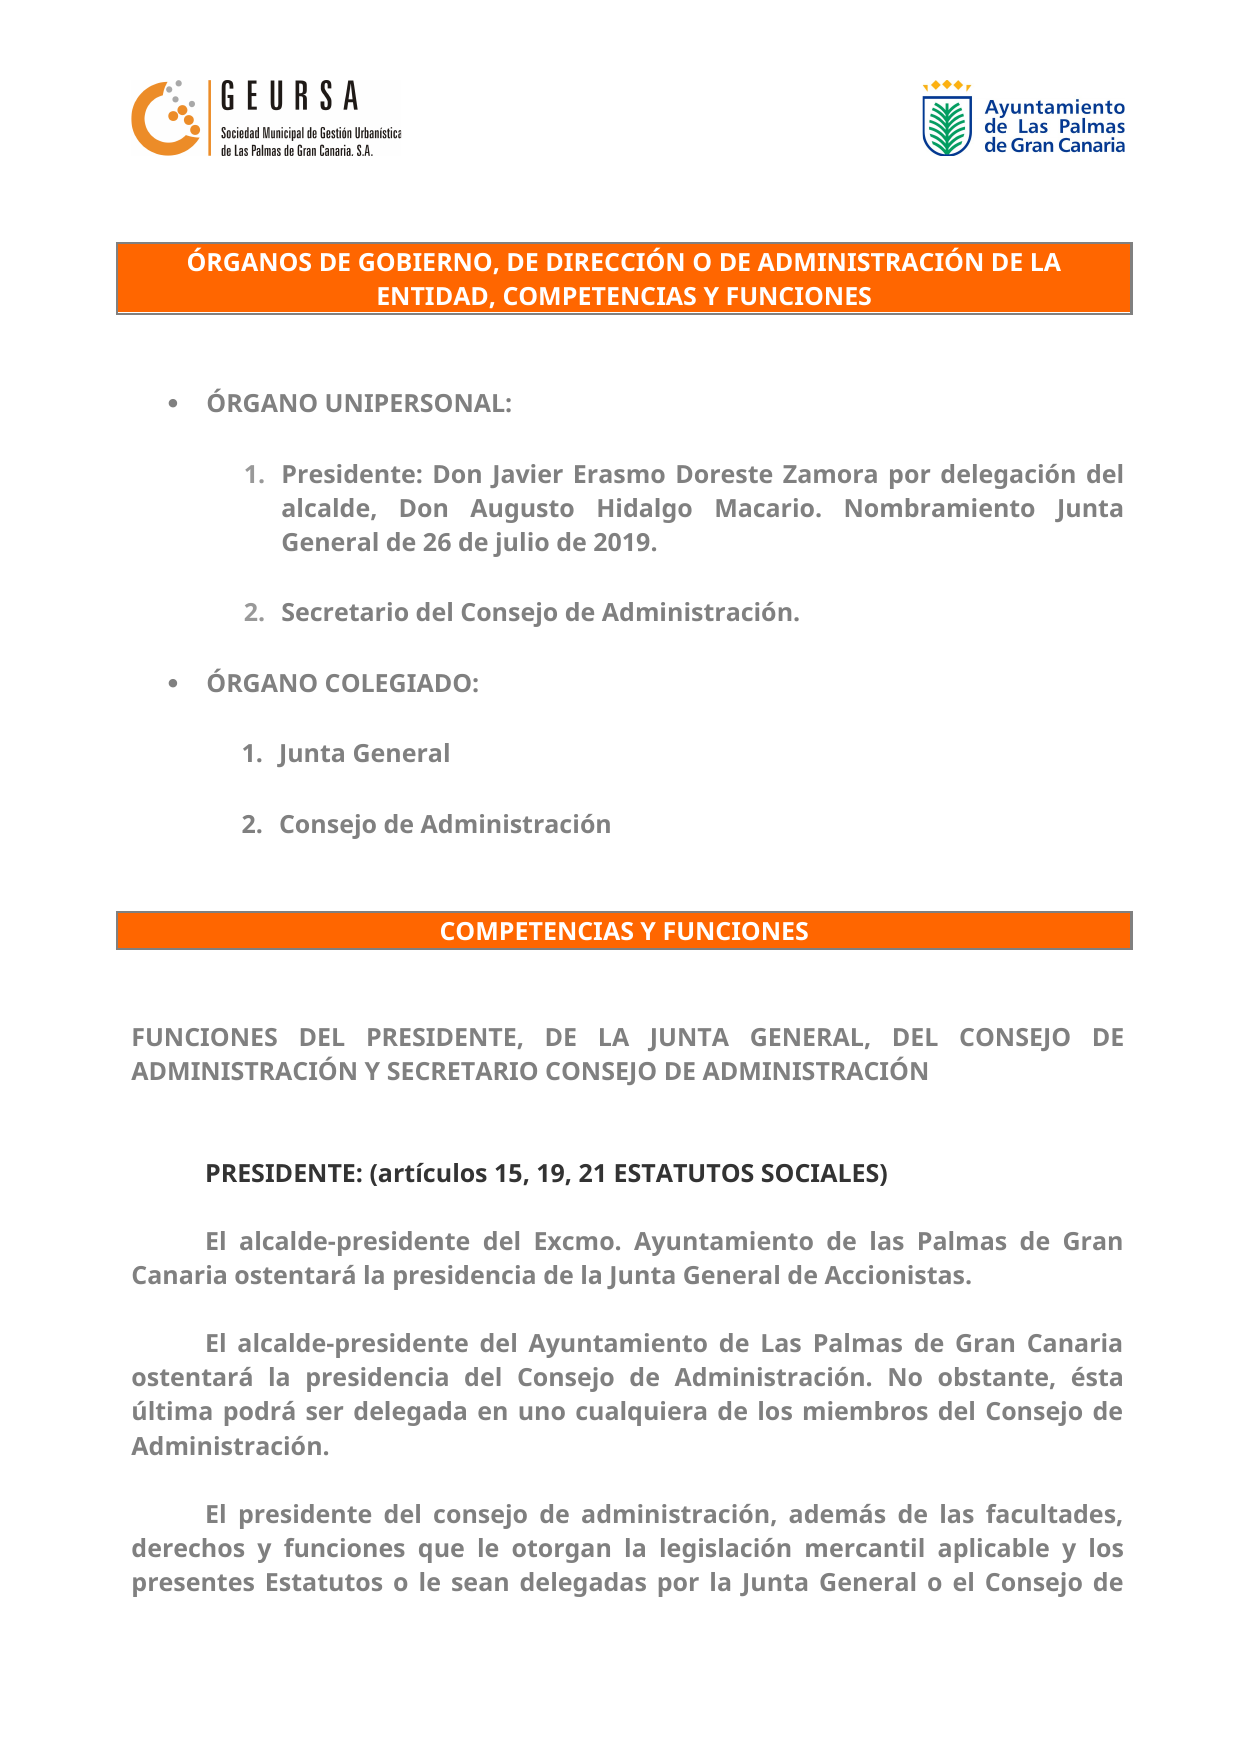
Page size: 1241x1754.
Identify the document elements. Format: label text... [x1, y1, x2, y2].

text El alcalde-presidente del Ayuntamiento de Las Palmas de Gran Canaria ostentará la presidencia del Consejo de Administración. No obstante, ésta última podrá ser delegada en uno cualquiera de los miembros del Consejo de Administración. [131, 1326, 1125, 1462]
text El presidente del consejo de administración, además de las facultades, derechos y funciones que le otorgan la legislación mercantil aplicable y los presentes Estatutos o le sean delegadas por la Junta General o el Consejo de [131, 1496, 1125, 1598]
list Presidente: Don Javier Erasmo Doreste Zamora por delegación del alcalde, Don Augusto Hidalgo Macario. Nombramiento Junta General de 26 de julio de 2019. [244, 456, 1125, 559]
table_header COMPETENCIAS Y FUNCIONES [118, 913, 1130, 948]
list Consejo de Administración [241, 806, 1125, 840]
table_header ÓRGANOS DE GOBIERNO, DE DIRECCIÓN O DE ADMINISTRACIÓN DE LA ENTIDAD, COMPETENCIAS Y FUNCIONES [118, 244, 1130, 312]
list Junta General [241, 736, 1125, 770]
text FUNCIONES DEL PRESIDENTE, DE LA JUNTA GENERAL, DEL CONSEJO DE ADMINISTRACIÓN Y SECRETARIO CONSEJO DE ADMINISTRACIÓN [131, 1019, 1125, 1087]
picture [922, 80, 1125, 157]
text El alcalde-presidente del Excmo. Ayuntamiento de las Palmas de Gran Canaria ostentará la presidencia de la Junta General de Accionistas. [131, 1224, 1125, 1292]
list ÓRGANO COLEGIADO: [169, 665, 1125, 699]
picture [131, 80, 402, 157]
list ÓRGANO UNIPERSONAL: [169, 386, 1125, 420]
text PRESIDENTE: (artículos 15, 19, 21 ESTATUTOS SOCIALES) [131, 1156, 1125, 1190]
list Secretario del Consejo de Administración. [244, 595, 1125, 629]
